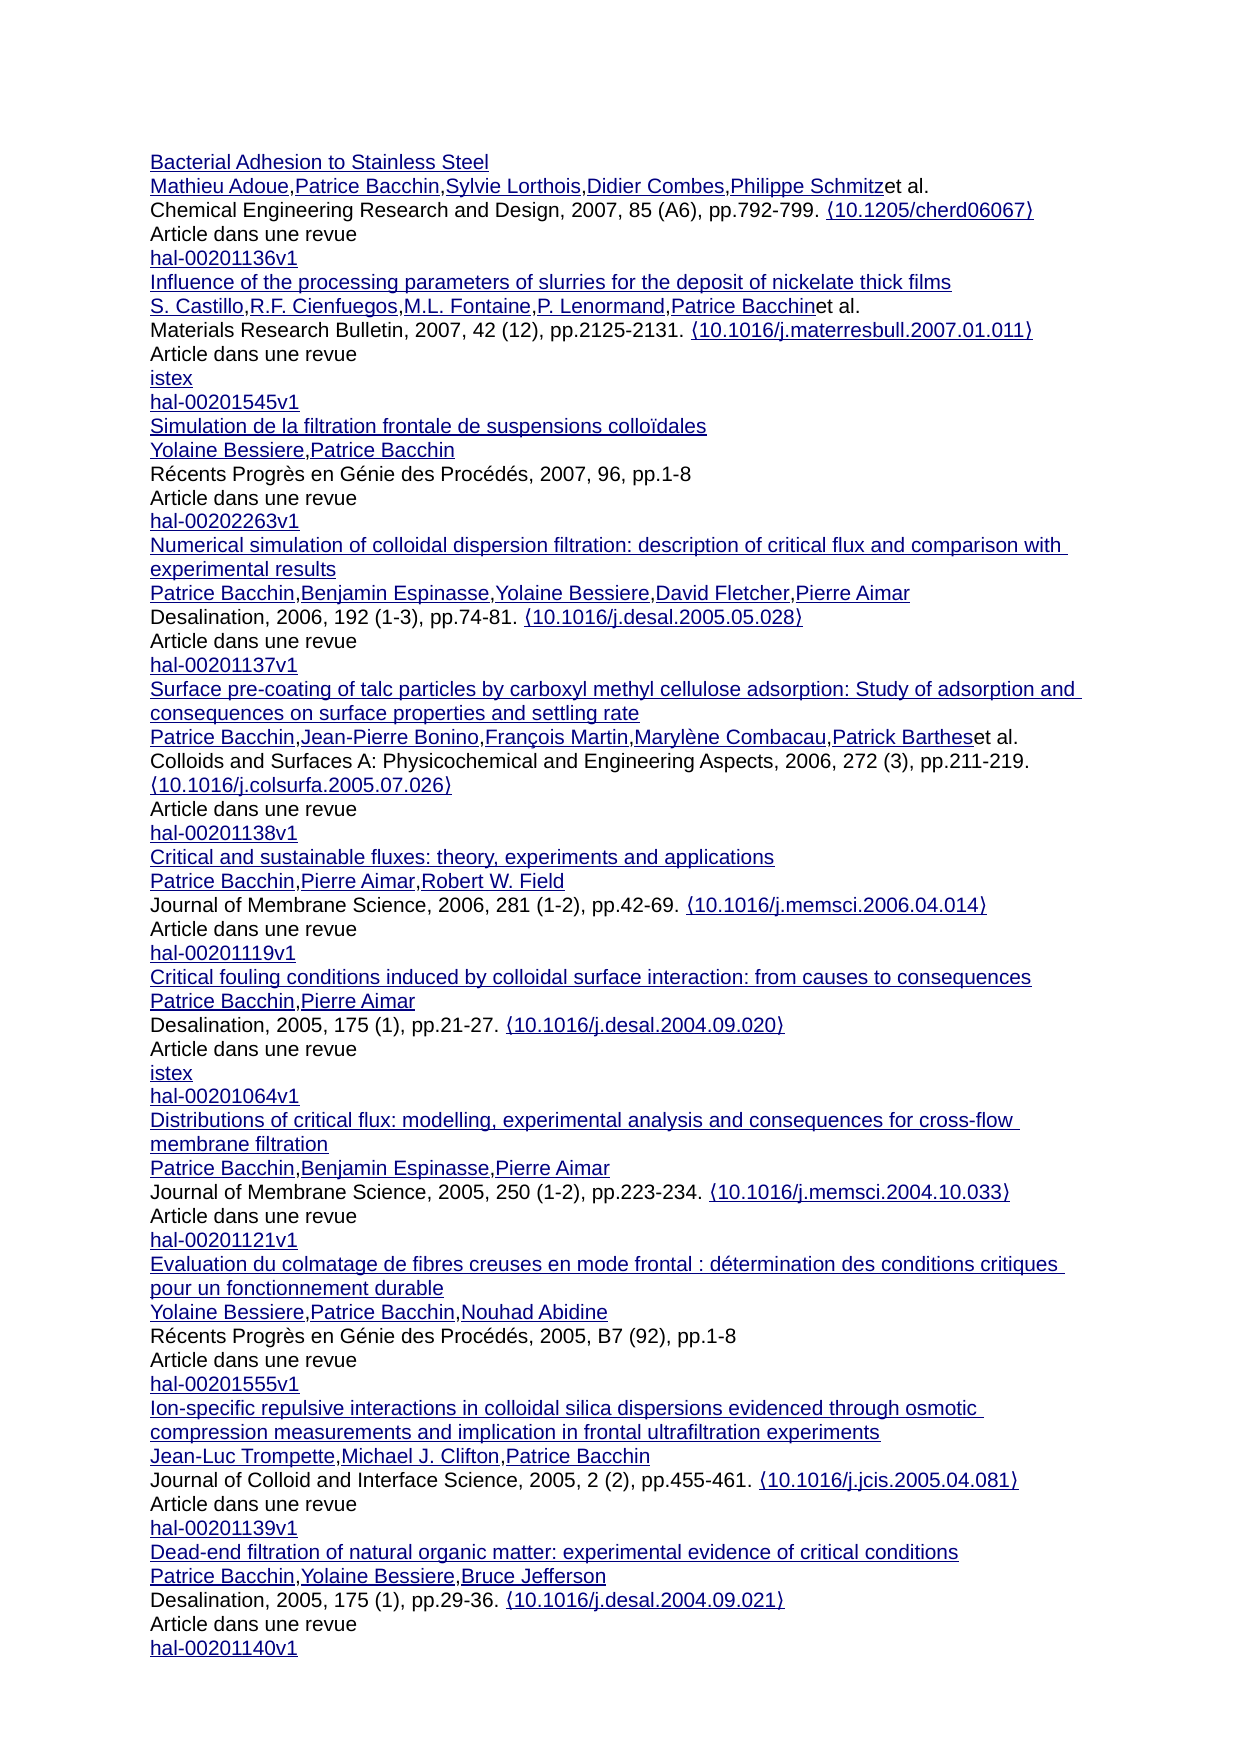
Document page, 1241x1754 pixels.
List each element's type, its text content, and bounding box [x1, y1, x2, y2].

table_cell Surface pre-coating of talc particles by carboxyl methyl cellulose adsorption: Study of adsorption and consequences on surface properties and settling rate Patrice Bacchin,Jean-Pierre Bonino,François Martin,Marylène Combacau,Patrick Bartheset al. Colloids and Surfaces A: Physicochemical and Engineering Aspects, 2006, 272 (3), pp.211-219. ⟨10.1016/j.colsurfa.2005.07.026⟩ Article dans une revue hal-00201138v1 [150, 677, 1090, 845]
table_cell Critical fouling conditions induced by colloidal surface interaction: from causes to consequences Patrice Bacchin,Pierre Aimar Desalination, 2005, 175 (1), pp.21-27. ⟨10.1016/j.desal.2004.09.020⟩ Article dans une revue istex hal-00201064v1 [150, 965, 1090, 1108]
table_cell Ion-specific repulsive interactions in colloidal silica dispersions evidenced through osmotic compression measurements and implication in frontal ultrafiltration experiments Jean-Luc Trompette,Michael J. Clifton,Patrice Bacchin Journal of Colloid and Interface Science, 2005, 2 (2), pp.455-461. ⟨10.1016/j.jcis.2005.04.081⟩ Article dans une revue hal-00201139v1 [150, 1396, 1090, 1539]
table_cell Evaluation du colmatage de fibres creuses en mode frontal : détermination des conditions critiques pour un fonctionnement durable Yolaine Bessiere,Patrice Bacchin,Nouhad Abidine Récents Progrès en Génie des Procédés, 2005, B7 (92), pp.1-8 Article dans une revue hal-00201555v1 [150, 1252, 1090, 1396]
table_cell Distributions of critical flux: modelling, experimental analysis and consequences for cross-flow membrane filtration Patrice Bacchin,Benjamin Espinasse,Pierre Aimar Journal of Membrane Science, 2005, 250 (1-2), pp.223-234. ⟨10.1016/j.memsci.2004.10.033⟩ Article dans une revue hal-00201121v1 [150, 1108, 1090, 1252]
table_cell Dead-end filtration of natural organic matter: experimental evidence of critical conditions Patrice Bacchin,Yolaine Bessiere,Bruce Jefferson Desalination, 2005, 175 (1), pp.29-36. ⟨10.1016/j.desal.2004.09.021⟩ Article dans une revue hal-00201140v1 [150, 1540, 1090, 1659]
table_cell Bacterial Adhesion to Stainless Steel Mathieu Adoue,Patrice Bacchin,Sylvie Lorthois,Didier Combes,Philippe Schmitzet al. Chemical Engineering Research and Design, 2007, 85 (A6), pp.792-799. ⟨10.1205/cherd06067⟩ Article dans une revue hal-00201136v1 [150, 150, 1090, 270]
table_cell Critical and sustainable fluxes: theory, experiments and applications Patrice Bacchin,Pierre Aimar,Robert W. Field Journal of Membrane Science, 2006, 281 (1-2), pp.42-69. ⟨10.1016/j.memsci.2006.04.014⟩ Article dans une revue hal-00201119v1 [150, 845, 1090, 964]
table_cell Numerical simulation of colloidal dispersion filtration: description of critical flux and comparison with experimental results Patrice Bacchin,Benjamin Espinasse,Yolaine Bessiere,David Fletcher,Pierre Aimar Desalination, 2006, 192 (1-3), pp.74-81. ⟨10.1016/j.desal.2005.05.028⟩ Article dans une revue hal-00201137v1 [150, 533, 1090, 677]
table_cell Simulation de la filtration frontale de suspensions colloïdales Yolaine Bessiere,Patrice Bacchin Récents Progrès en Génie des Procédés, 2007, 96, pp.1-8 Article dans une revue hal-00202263v1 [150, 414, 1090, 533]
table_cell Influence of the processing parameters of slurries for the deposit of nickelate thick films S. Castillo,R.F. Cienfuegos,M.L. Fontaine,P. Lenormand,Patrice Bacchinet al. Materials Research Bulletin, 2007, 42 (12), pp.2125-2131. ⟨10.1016/j.materresbull.2007.01.011⟩ Article dans une revue istex hal-00201545v1 [150, 270, 1090, 413]
